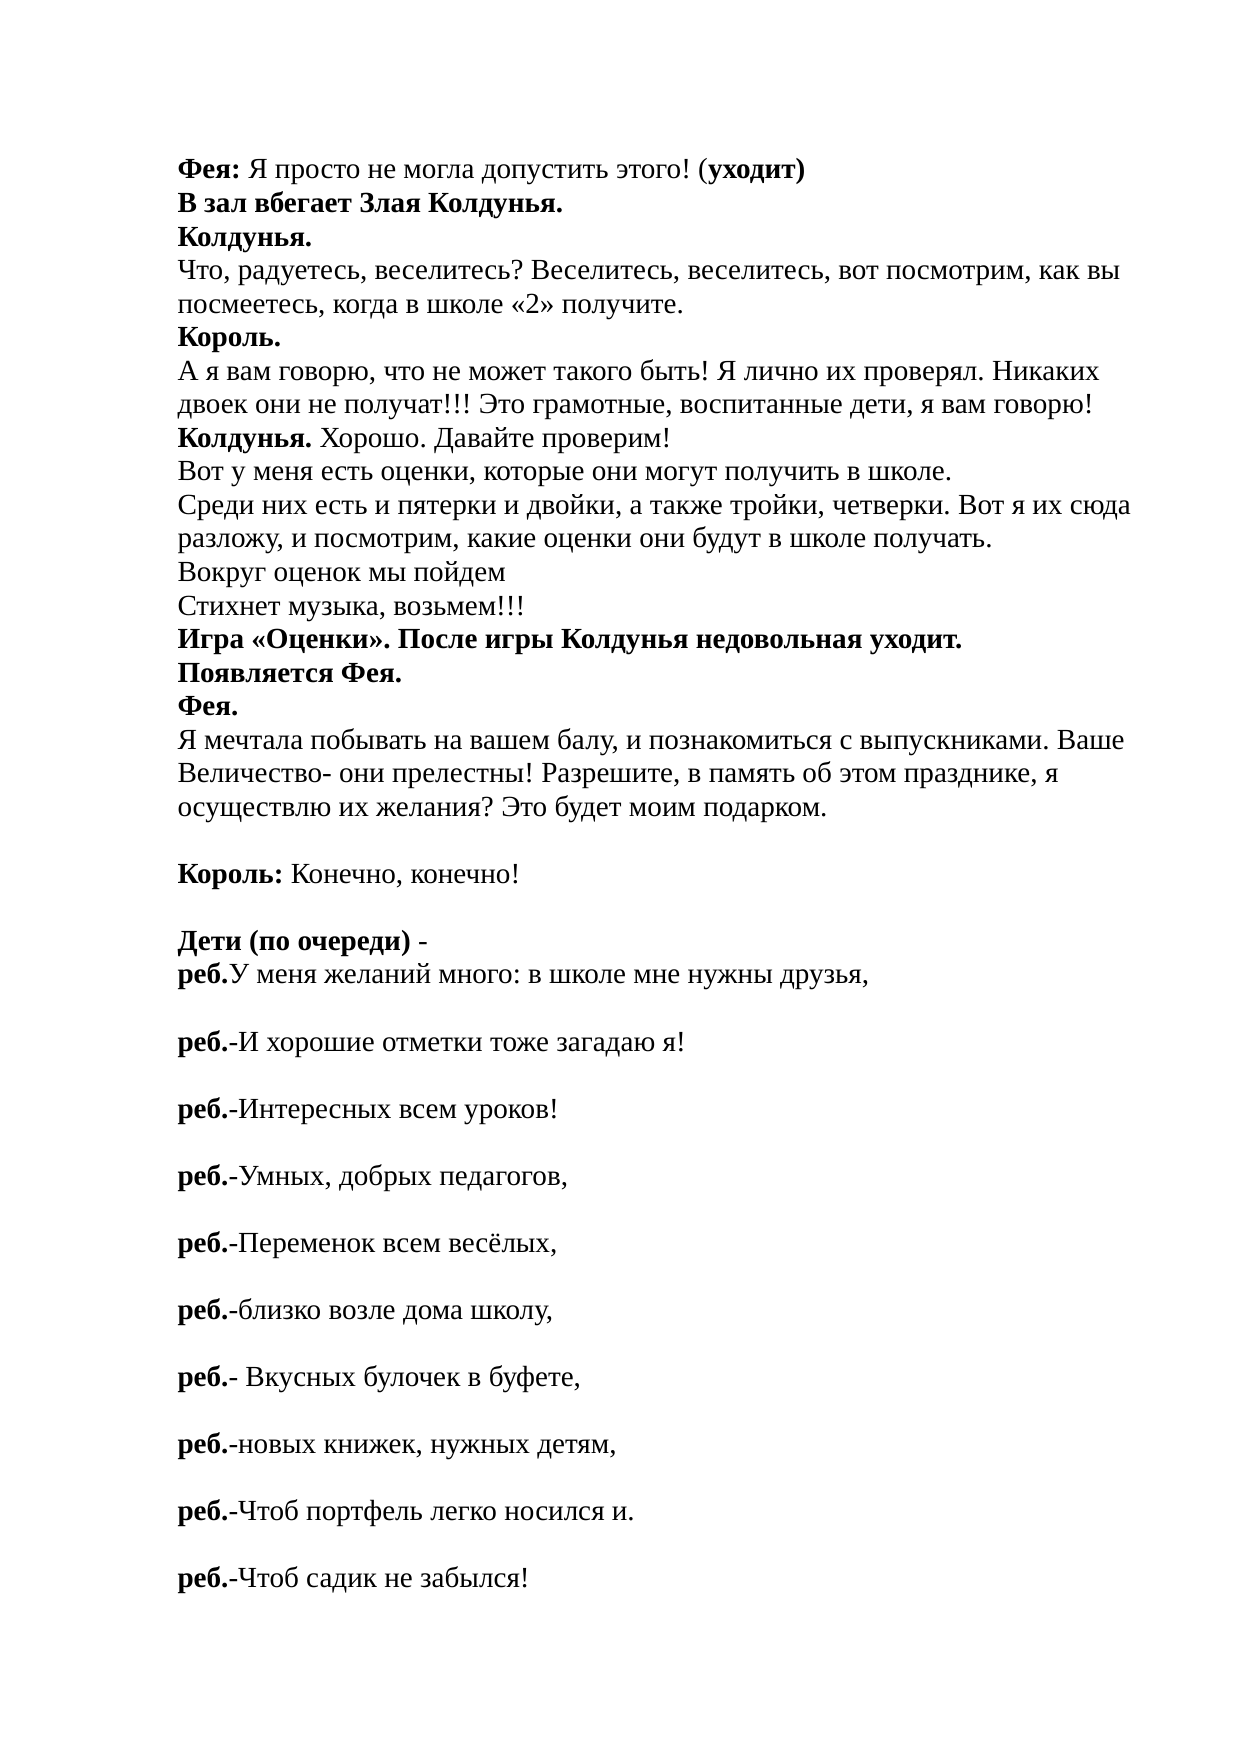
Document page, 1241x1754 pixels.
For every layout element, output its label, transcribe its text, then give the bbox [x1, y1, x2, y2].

text реб.У меня желаний много: в школе мне нужны друзья, [177, 957, 1152, 990]
text Среди них есть и пятерки и двойки, а также тройки, четверки. Вот я их сюда разложу, и посмотрим, какие оценки они будут в школе получать. [177, 487, 1152, 554]
text Король: Конечно, конечно! [177, 856, 1152, 889]
text Я мечтала побывать на вашем балу, и познакомиться с выпускниками. Ваше Величество- они прелестны! Разрешите, в память об этом празднике, я осуществлю их желания? Это будет моим подарком. [177, 722, 1152, 822]
text реб.-Умных, добрых педагогов, [177, 1158, 1152, 1191]
text Дети (по очереди) - [177, 923, 1152, 957]
text Вокруг оценок мы пойдем [177, 554, 1152, 588]
text А я вам говорю, что не может такого быть! Я лично их проверял. Никаких двоек они не получат!!! Это грамотные, воспитанные дети, я вам говорю! [177, 353, 1152, 420]
text реб.- Вкусных булочек в буфете, [177, 1359, 1152, 1393]
text реб.-Переменок всем весёлых, [177, 1225, 1152, 1258]
text Появляется Фея. [177, 655, 1152, 688]
text реб.-Интересных всем уроков! [177, 1091, 1152, 1124]
text Фея: Я просто не могла допустить этого! (уходит) [177, 152, 1152, 185]
text Колдунья. [177, 219, 1152, 252]
text реб.-новых книжек, нужных детям, [177, 1426, 1152, 1460]
text Стихнет музыка, возьмем!!! [177, 588, 1152, 621]
text Что, радуетесь, веселитесь? Веселитесь, веселитесь, вот посмотрим, как вы посмеетесь, когда в школе «2» получите. [177, 252, 1152, 319]
text Колдунья. Хорошо. Давайте проверим! [177, 420, 1152, 453]
text реб.-близко возле дома школу, [177, 1292, 1152, 1326]
text реб.-И хорошие отметки тоже загадаю я! [177, 1024, 1152, 1057]
text Игра «Оценки». После игры Колдунья недовольная уходит. [177, 621, 1152, 655]
text Фея. [177, 688, 1152, 722]
text Вот у меня есть оценки, которые они могут получить в школе. [177, 453, 1152, 487]
text реб.-Чтоб портфель легко носился и. [177, 1493, 1152, 1527]
text В зал вбегает Злая Колдунья. [177, 185, 1152, 219]
text Король. [177, 319, 1152, 353]
text реб.-Чтоб садик не забылся! [177, 1560, 1152, 1594]
